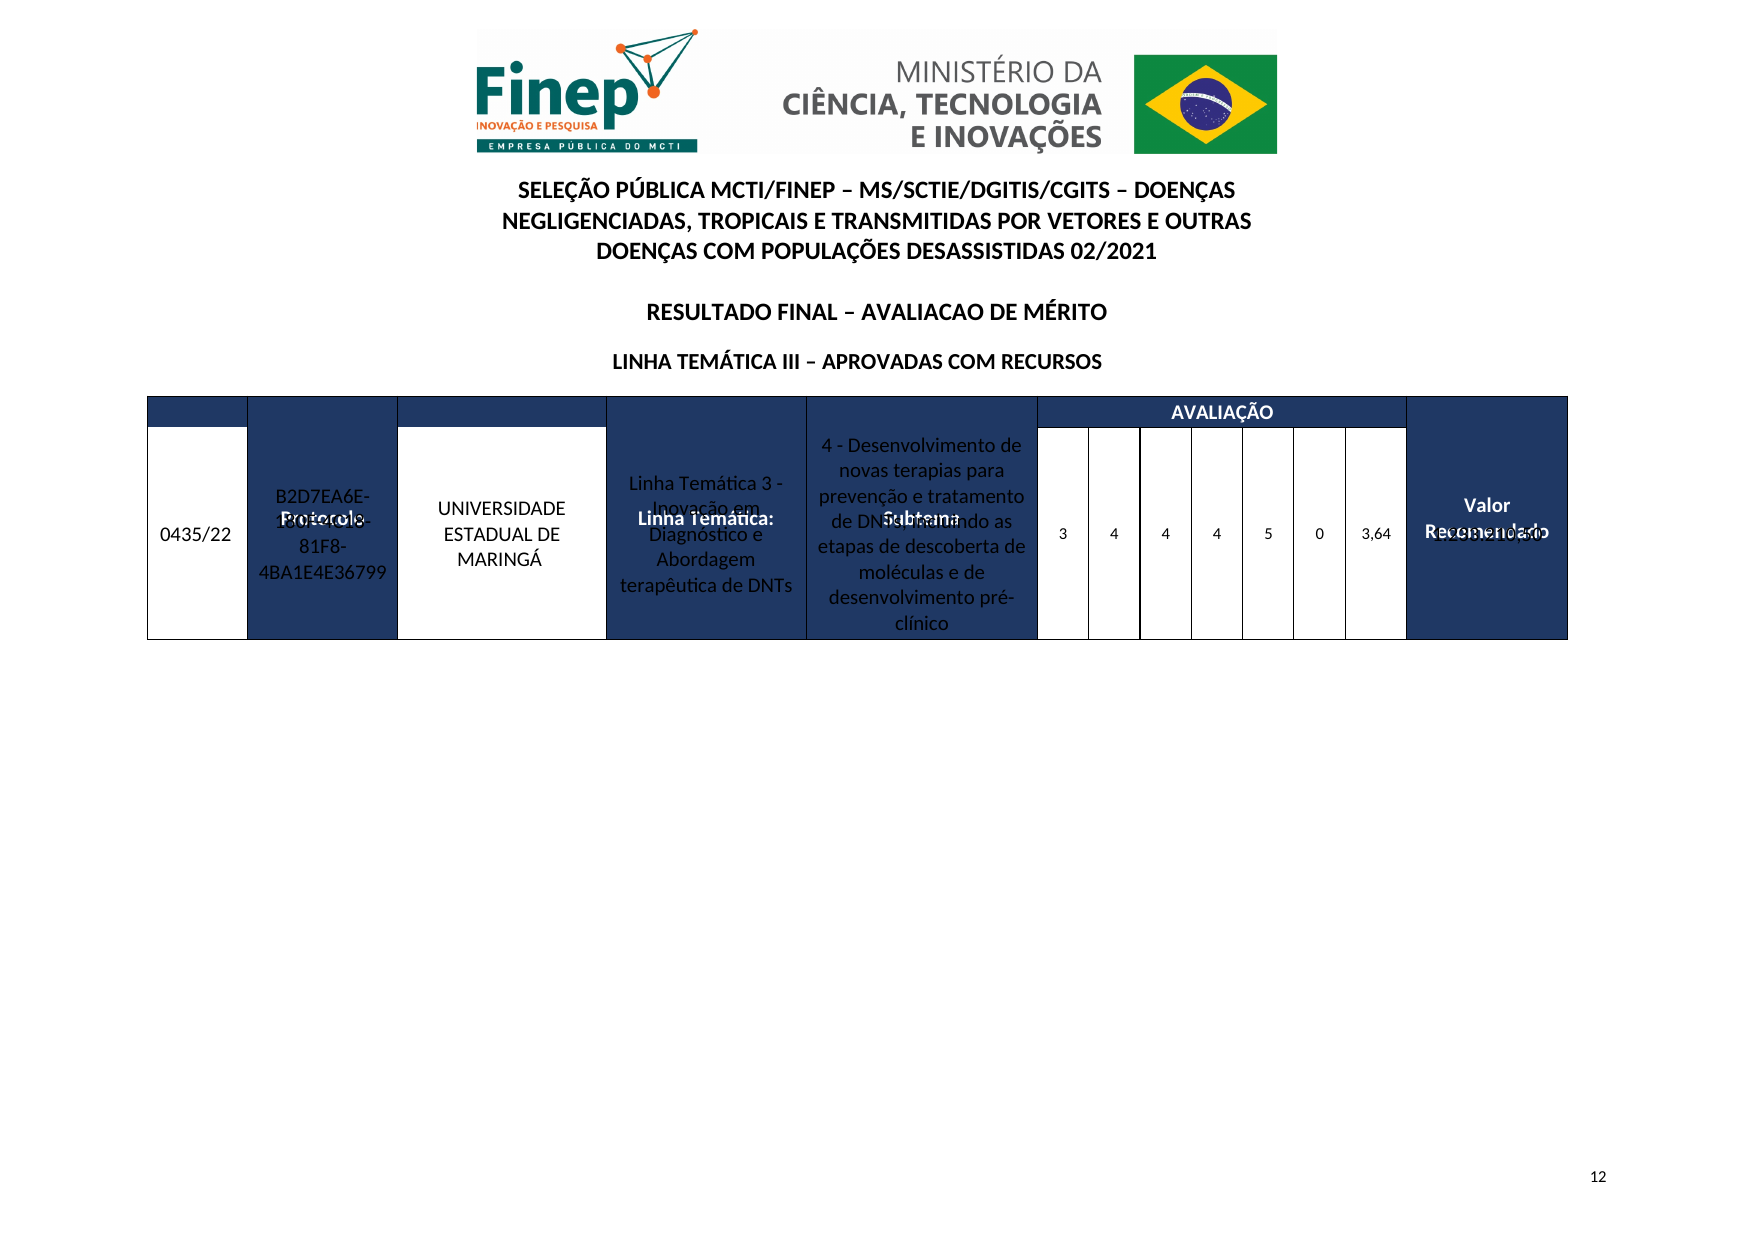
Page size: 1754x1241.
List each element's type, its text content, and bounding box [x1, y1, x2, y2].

table_cell 4 [1089, 428, 1139, 639]
table_cell UNIVERSIDADE ESTADUAL DE MARINGÁ [398, 427, 606, 639]
table_cell [398, 397, 606, 427]
table_cell [248, 397, 397, 427]
table_cell [607, 397, 806, 427]
table_cell 5 [1243, 428, 1293, 639]
table_cell 4 - Desenvolvimento de novas terapias para prevenção e tratamento de DNTs, incluindo as etapas de descoberta de moléculas e de desenvolvimento pré-clínico [807, 427, 1037, 639]
table_cell 0435/22 [148, 427, 247, 639]
table_header LINHA TEMÁTICA III – APROVADAS COM RECURSOS [148, 347, 1567, 396]
table_cell 4 [1141, 428, 1191, 639]
table_cell 0 [1294, 428, 1345, 639]
table_cell 3,64 [1346, 428, 1406, 639]
table_cell [807, 397, 1037, 427]
table_cell B2D7EA6E-180F-4C18-81F8-4BA1E4E36799 [248, 427, 397, 639]
table_cell [1407, 397, 1567, 427]
table_cell 1.233.210,50 [1407, 427, 1567, 639]
table_cell 3 [1038, 428, 1088, 639]
table_cell AVALIAÇÃO [1038, 397, 1406, 427]
table_cell Linha Temática 3 - Inovação em Diagnóstico e Abordagem terapêutica de DNTs [607, 427, 806, 639]
table_cell 4 [1192, 428, 1242, 639]
table_cell [148, 397, 247, 427]
